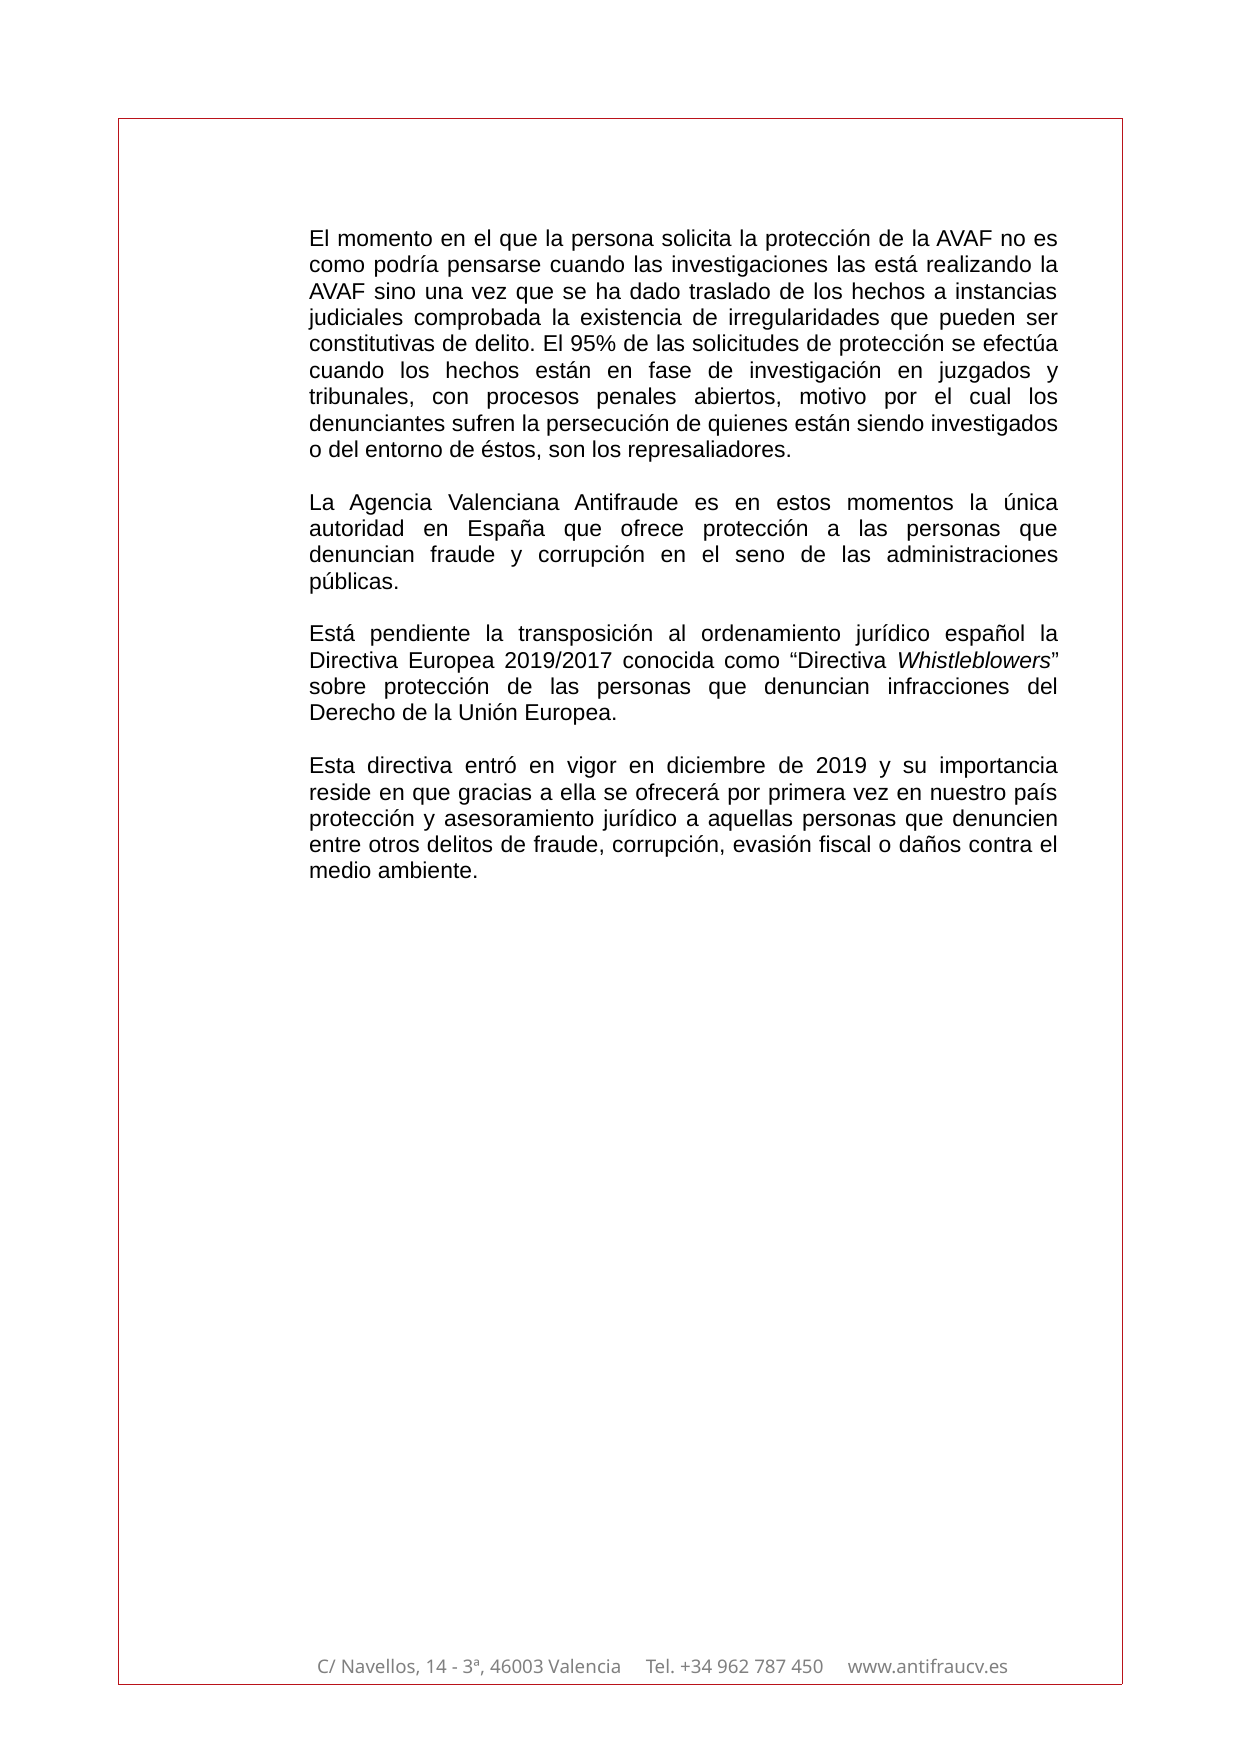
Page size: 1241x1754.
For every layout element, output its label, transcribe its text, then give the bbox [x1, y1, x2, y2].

table_header El momento en el que la persona solicita la protección de la AVAF no es como podría pensarse cuando las investigaciones las está realizando la AVAF sino una vez que se ha dado traslado de los hechos a instancias judiciales comprobada la existencia de irregularidades que pueden ser constitutivas de delito. El 95% de las solicitudes de protección se efectúa cuando los hechos están en fase de investigación en juzgados y tribunales, con procesos penales abiertos, motivo por el cual los denunciantes sufren la persecución de quienes están siendo investigados o del entorno de éstos, son los represaliadores. La Agencia Valenciana Antifraude es en estos momentos la única autoridad en España que ofrece protección a las personas que denuncian fraude y corrupción en el seno de las administraciones públicas. Está pendiente la transposición al ordenamiento jurídico español la Directiva Europea 2019/2017 conocida como “Directiva Whistleblowers” sobre protección de las personas que denuncian infracciones del Derecho de la Unión Europea. Esta directiva entró en vigor en diciembre de 2019 y su importancia reside en que gracias a ella se ofrecerá por primera vez en nuestro país protección y asesoramiento jurídico a aquellas personas que denuncien entre otros delitos de fraude, corrupción, evasión fiscal o daños contra el medio ambiente. [303, 219, 1064, 889]
table_header [143, 219, 303, 889]
